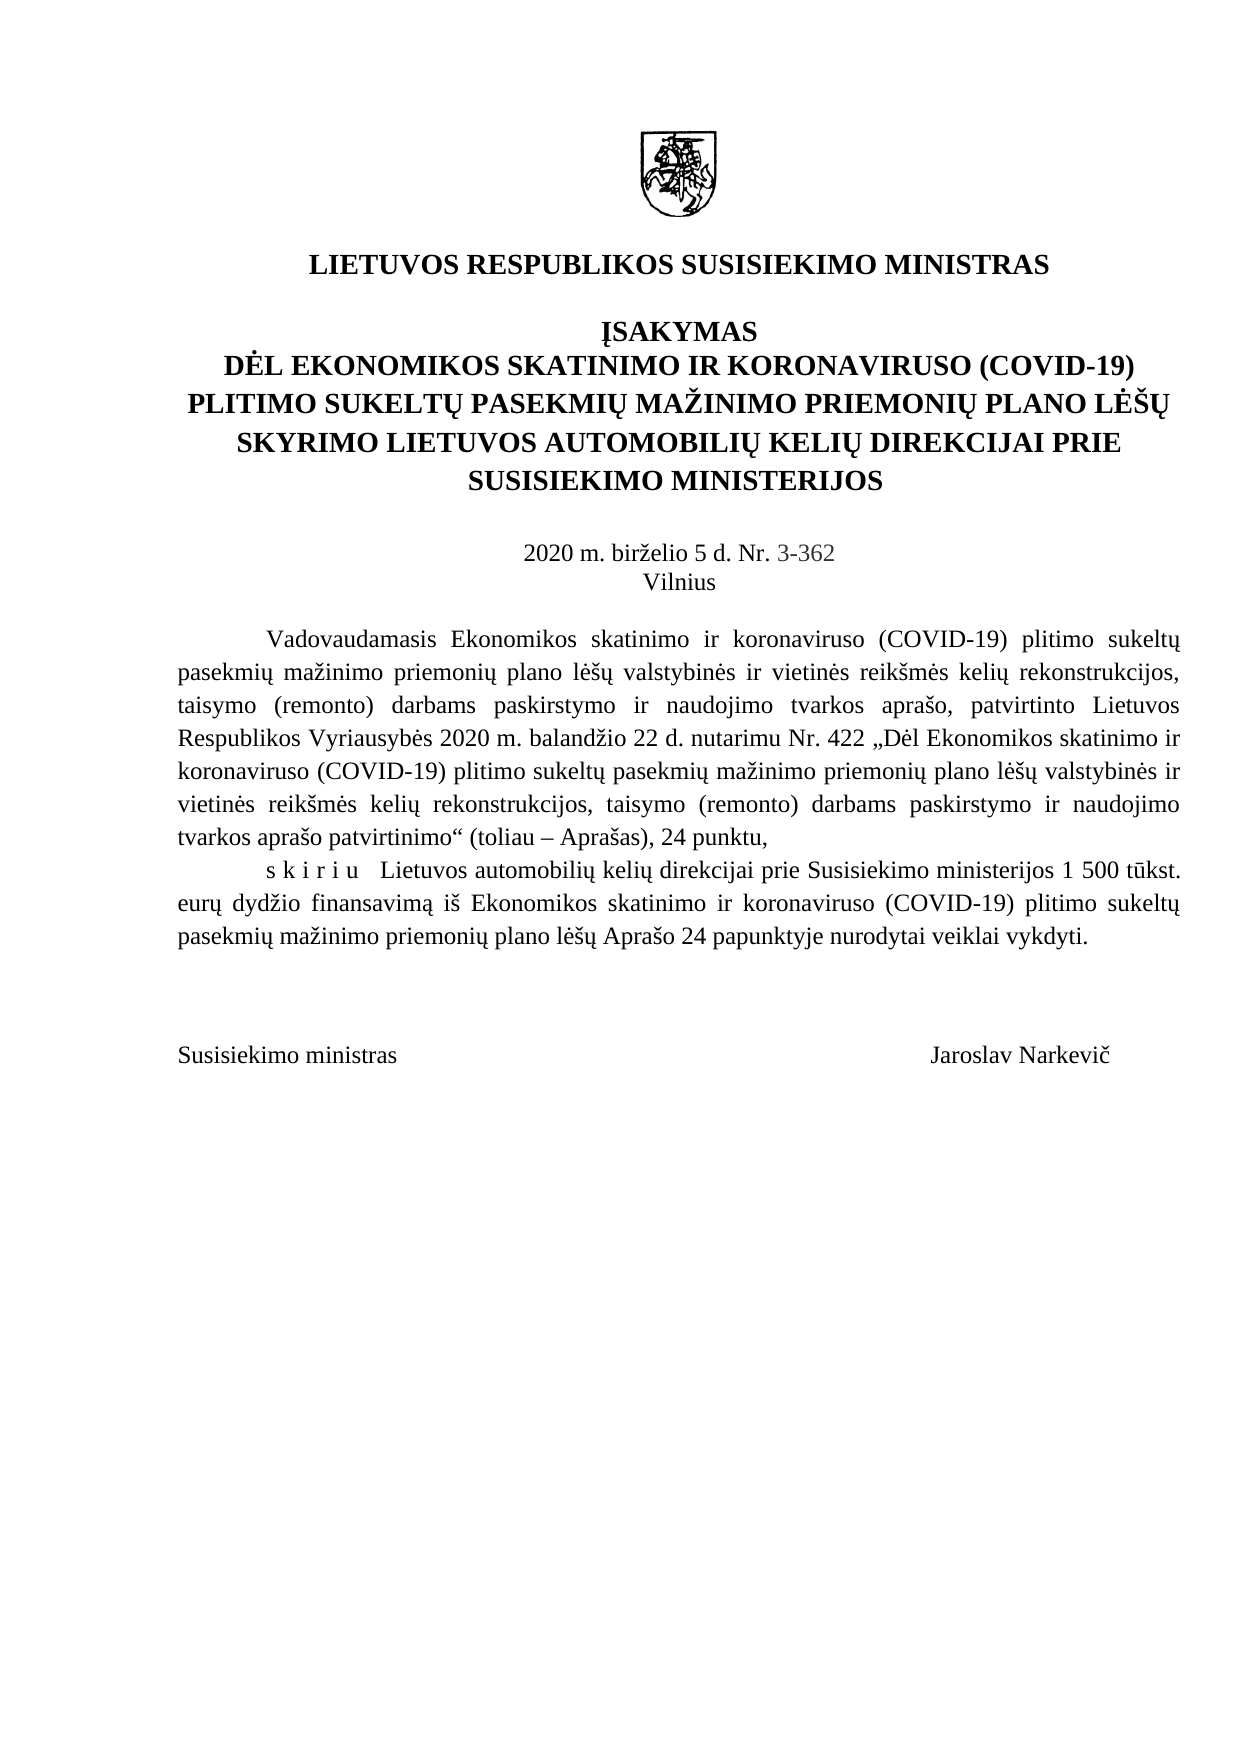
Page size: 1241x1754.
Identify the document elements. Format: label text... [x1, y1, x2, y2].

text s k i r i u Lietuvos automobilių kelių direkcijai prie Susisiekimo ministerijos 1 500 tūkst. eurų dydžio finansavimą iš Ekonomikos skatinimo ir koronaviruso (COVID-19) plitimo sukeltų pasekmių mažinimo priemonių plano lėšų Aprašo 24 papunktyje nurodytai veiklai vykdyti. [177, 855, 1181, 950]
text ĮSAKYMAS [177, 314, 1181, 348]
text LIETUVOS RESPUBLIKOS SUSISIEKIMO MINISTRAS [177, 247, 1181, 281]
text 2020 m. birželio 5 d. Nr. 3-362 [177, 538, 1181, 567]
text Vilnius [177, 567, 1181, 595]
text Vadovaudamasis Ekonomikos skatinimo ir koronaviruso (COVID-19) plitimo sukeltų pasekmių mažinimo priemonių plano lėšų valstybinės ir vietinės reikšmės kelių rekonstrukcijos, taisymo (remonto) darbams paskirstymo ir naudojimo tvarkos aprašo, patvirtinto Lietuvos Respublikos Vyriausybės 2020 m. balandžio 22 d. nutarimu Nr. 422 „Dėl Ekonomikos skatinimo ir koronaviruso (COVID-19) plitimo sukeltų pasekmių mažinimo priemonių plano lėšų valstybinės ir vietinės reikšmės kelių rekonstrukcijos, taisymo (remonto) darbams paskirstymo ir naudojimo tvarkos aprašo patvirtinimo“ (toliau – Aprašas), 24 punktu, [177, 624, 1181, 851]
text Susisiekimo ministras Jaroslav Narkevič [177, 1041, 1181, 1069]
text DĖL EKONOMIKOS SKATINIMO IR KORONAVIRUSO (COVID-19) PLITIMO SUKELTŲ PASEKMIŲ MAŽINIMO PRIEMONIŲ PLANO LĖŠŲ SKYRIMO LIETUVOS AUTOMOBILIŲ KELIŲ DIREKCIJAI PRIE SUSISIEKIMO MINISTERIJOS [177, 348, 1181, 497]
